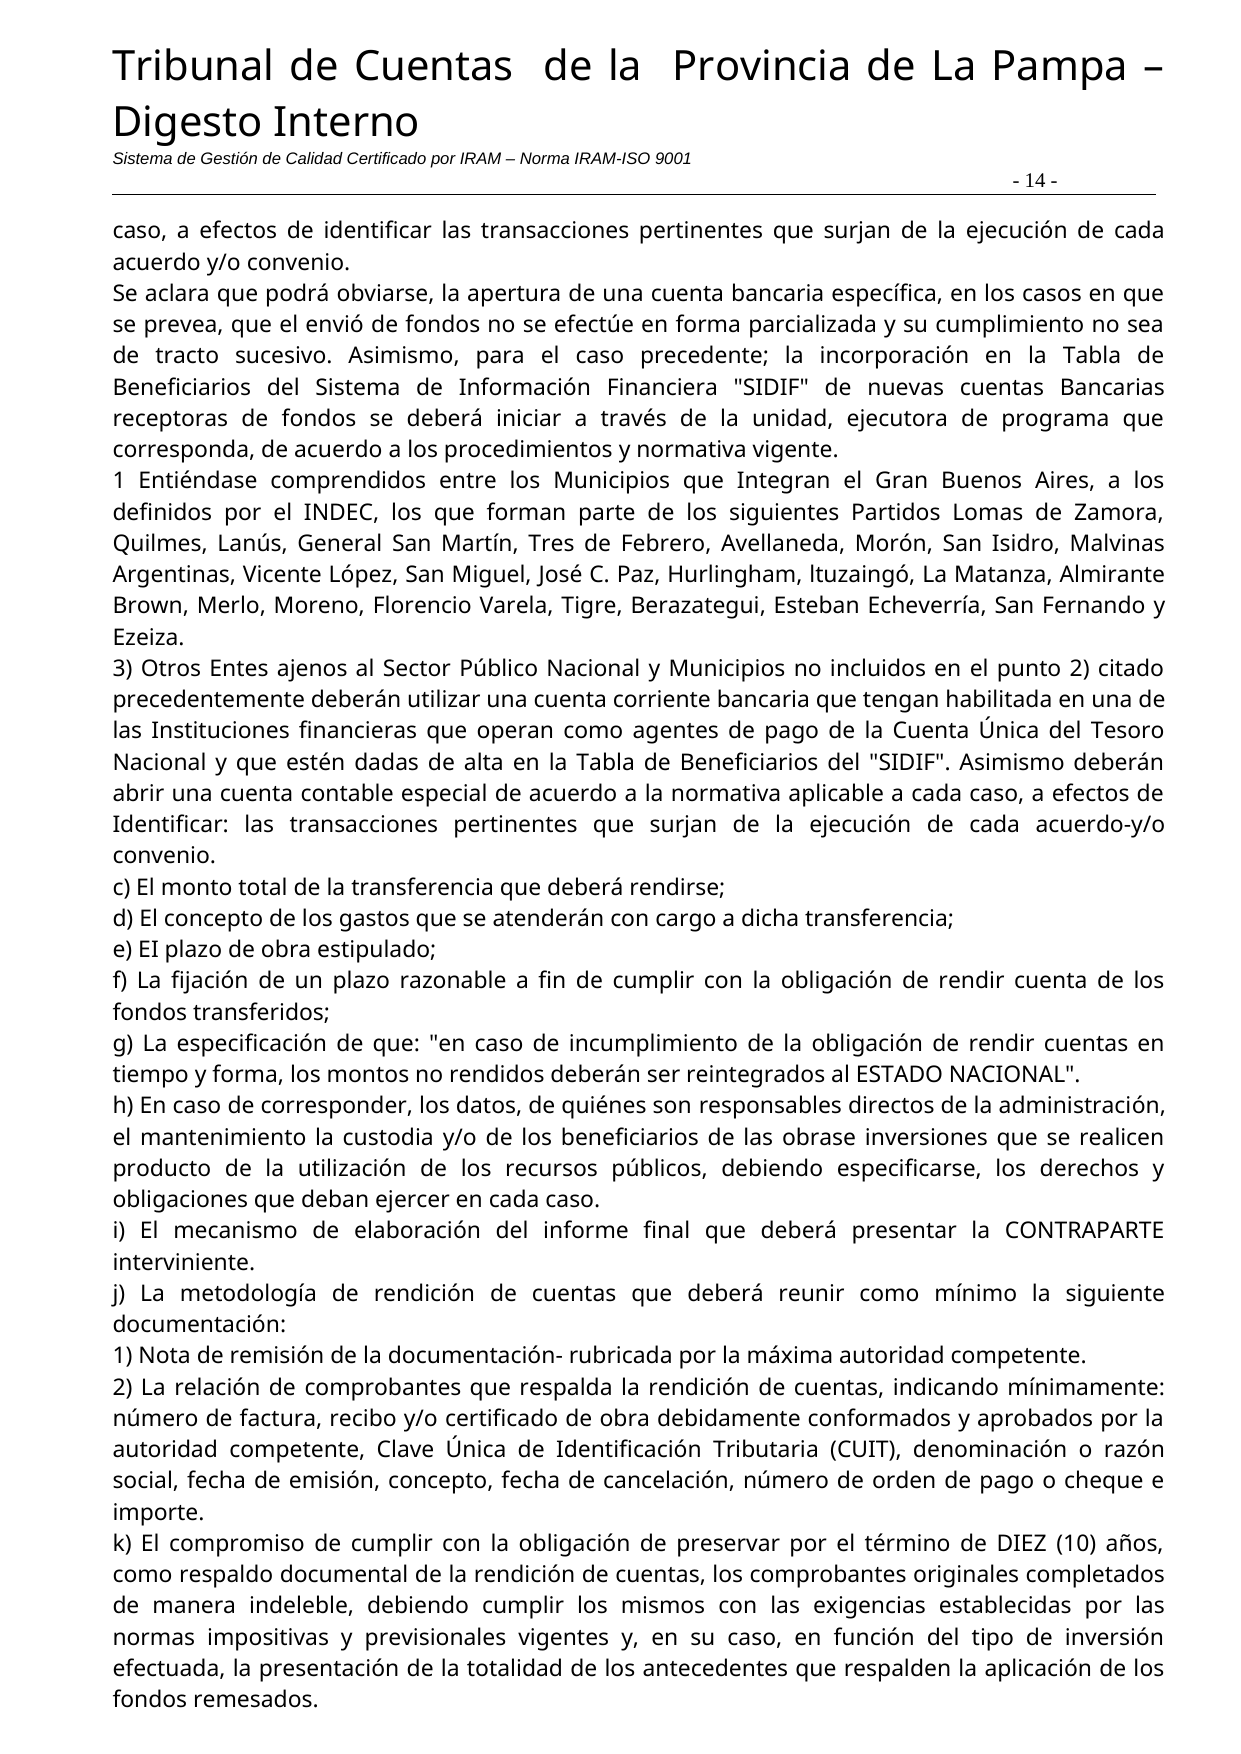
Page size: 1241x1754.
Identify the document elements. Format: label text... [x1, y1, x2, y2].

text Se aclara que podrá obviarse, la apertura de una cuenta bancaria específica, en los casos en que se prevea, que el envió de fondos no se efectúe en forma parcializada y su cumplimiento no sea de tracto sucesivo. Asimismo, para el caso precedente; la incorporación en la Tabla de Beneficiarios del Sistema de Información Financiera "SIDIF" de nuevas cuentas Bancarias receptoras de fondos se deberá iniciar a través de la unidad, ejecutora de programa que corresponda, de acuerdo a los procedimientos y normativa vigente. [112, 277, 1166, 464]
text 1) Nota de remisión de la documentación- rubricada por la máxima autoridad competente. [112, 1339, 1166, 1371]
text g) La especificación de que: "en caso de incumplimiento de la obligación de rendir cuentas en tiempo y forma, los montos no rendidos deberán ser reintegrados al ESTADO NACIONAL". [112, 1027, 1166, 1089]
text k) El compromiso de cumplir con la obligación de preservar por el término de DIEZ (10) años, como respaldo documental de la rendición de cuentas, los comprobantes originales completados de manera indeleble, debiendo cumplir los mismos con las exigencias establecidas por las normas impositivas y previsionales vigentes y, en su caso, en función del tipo de inversión efectuada, la presentación de la totalidad de los antecedentes que respalden la aplicación de los fondos remesados. [112, 1527, 1166, 1714]
text c) El monto total de la transferencia que deberá rendirse; [112, 871, 1166, 902]
text i) El mecanismo de elaboración del informe final que deberá presentar la CONTRAPARTE interviniente. [112, 1214, 1166, 1277]
text h) En caso de corresponder, los datos, de quiénes son responsables directos de la administración, el mantenimiento la custodia y/o de los beneficiarios de las obrase inversiones que se realicen producto de la utilización de los recursos públicos, debiendo especificarse, los derechos y obligaciones que deban ejercer en cada caso. [112, 1089, 1166, 1214]
text caso, a efectos de identificar las transacciones pertinentes que surjan de la ejecución de cada acuerdo y/o convenio. [112, 214, 1166, 277]
text f) La fijación de un plazo razonable a fin de cumplir con la obligación de rendir cuenta de los fondos transferidos; [112, 964, 1166, 1027]
text 3) Otros Entes ajenos al Sector Público Nacional y Municipios no incluidos en el punto 2) citado precedentemente deberán utilizar una cuenta corriente bancaria que tengan habilitada en una de las Instituciones financieras que operan como agentes de pago de la Cuenta Única del Tesoro Nacional y que estén dadas de alta en la Tabla de Beneficiarios del "SIDIF". Asimismo deberán abrir una cuenta contable especial de acuerdo a la normativa aplicable a cada caso, a efectos de Identificar: las transacciones pertinentes que surjan de la ejecución de cada acuerdo-y/o convenio. [112, 652, 1166, 871]
text d) El concepto de los gastos que se atenderán con cargo a dicha transferencia; [112, 902, 1166, 933]
text e) EI plazo de obra estipulado; [112, 933, 1166, 964]
text 1 Entiéndase comprendidos entre los Municipios que Integran el Gran Buenos Aires, a los definidos por el INDEC, los que forman parte de los siguientes Partidos Lomas de Zamora, Quilmes, Lanús, General San Martín, Tres de Febrero, Avellaneda, Morón, San Isidro, Malvinas Argentinas, Vicente López, San Miguel, José C. Paz, Hurlingham, ltuzaingó, La Matanza, Almirante Brown, Merlo, Moreno, Florencio Varela, Tigre, Berazategui, Esteban Echeverría, San Fernando y Ezeiza. [112, 464, 1166, 652]
text 2) La relación de comprobantes que respalda la rendición de cuentas, indicando mínimamente: número de factura, recibo y/o certificado de obra debidamente conformados y aprobados por la autoridad competente, Clave Única de Identificación Tributaria (CUIT), denominación o razón social, fecha de emisión, concepto, fecha de cancelación, número de orden de pago o cheque e importe. [112, 1371, 1166, 1527]
text j) La metodología de rendición de cuentas que deberá reunir como mínimo la siguiente documentación: [112, 1277, 1166, 1339]
